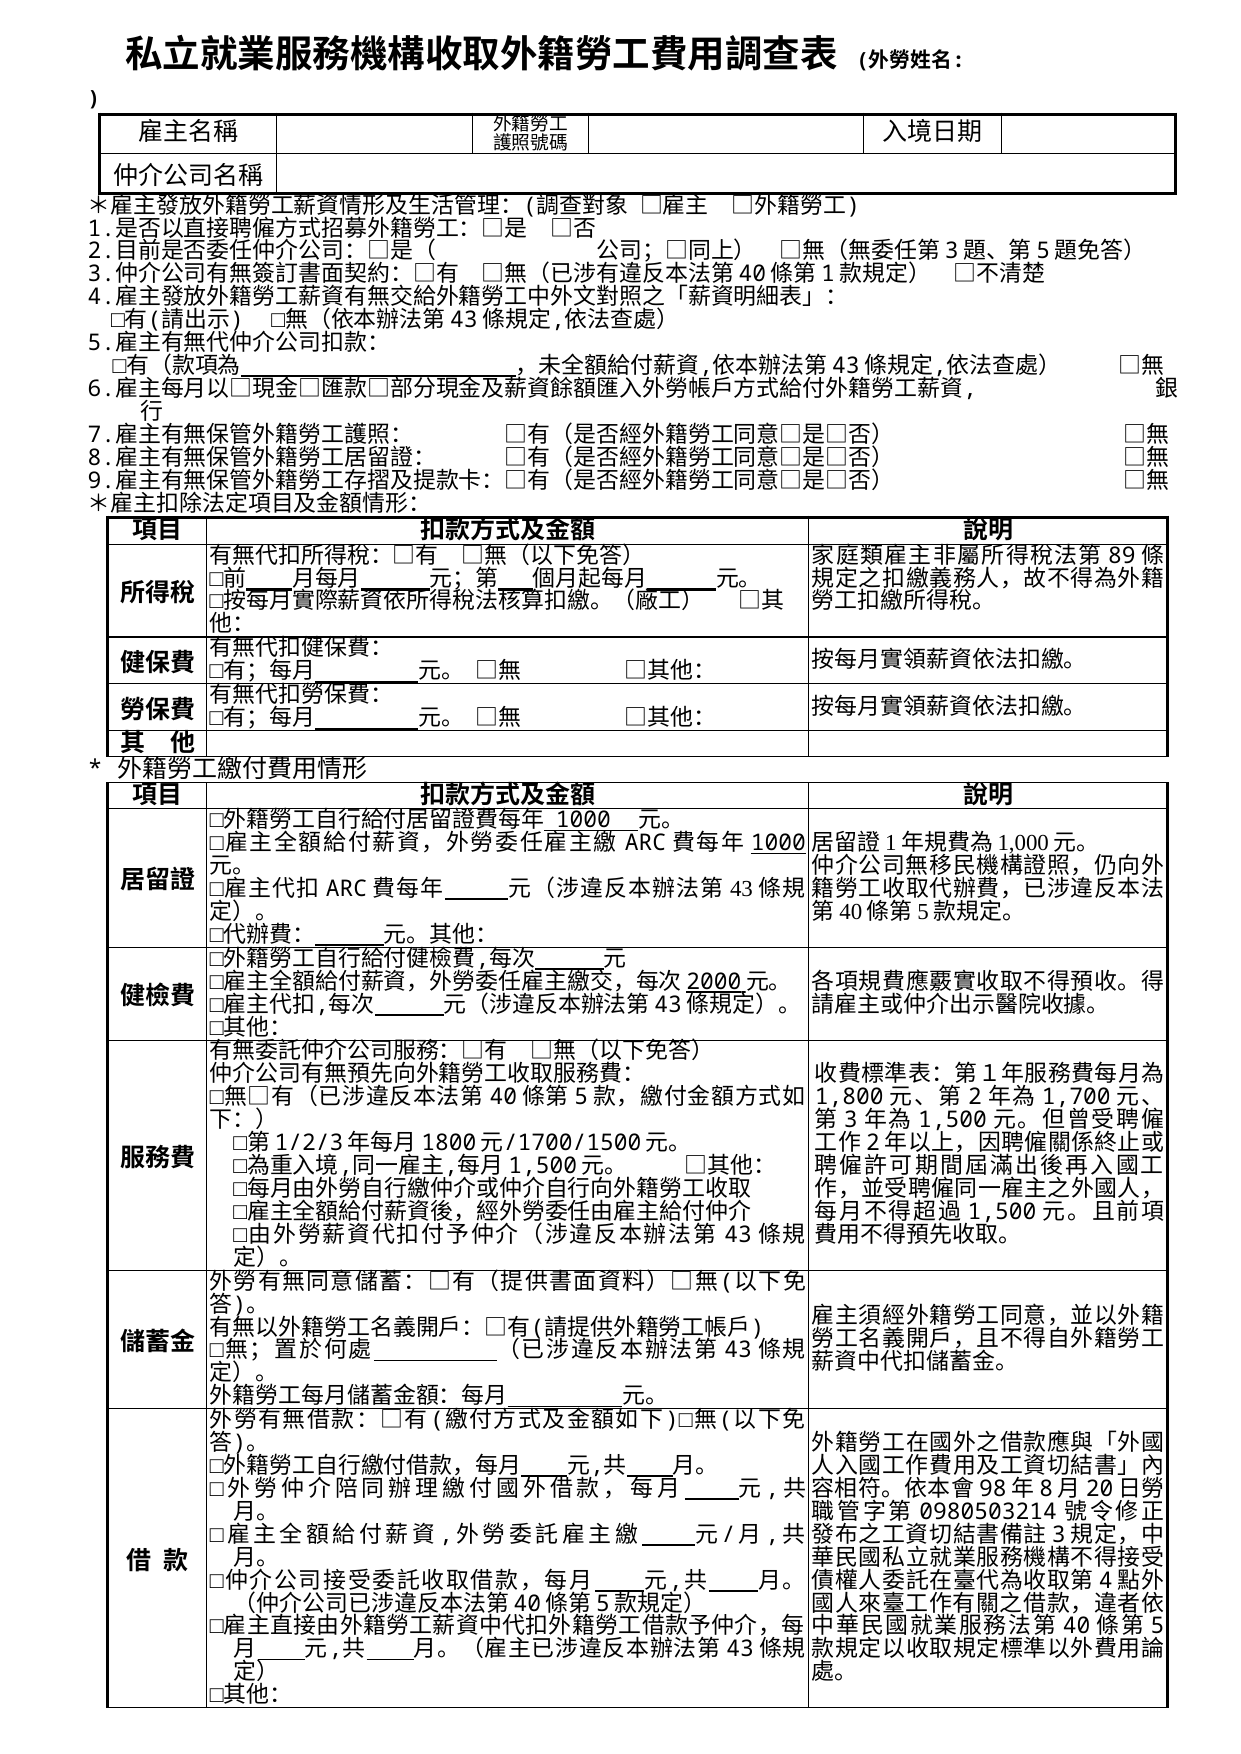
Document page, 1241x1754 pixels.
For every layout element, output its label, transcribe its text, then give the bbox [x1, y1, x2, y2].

table_header 扣款方式及金額 [207, 519, 808, 544]
table_header [277, 116, 472, 153]
table_cell 各項規費應覈實收取不得預收。得請雇主或仲介出示醫院收據。 [809, 948, 1166, 1039]
table_header 外籍勞工 護照號碼 [473, 116, 588, 153]
text ＊雇主發放外籍勞工薪資情形及生活管理：(調查對象 □雇主 □外籍勞工) [87, 195, 1187, 218]
table_cell 健檢費 [109, 948, 206, 1039]
table_cell 有無代扣勞保費： □有；每月 元。 □無 □其他： [207, 684, 808, 730]
table_cell 勞保費 [109, 684, 206, 730]
text □有（款項為 ，未全額給付薪資,依本辦法第43條規定,依法查處） □無 [112, 355, 1187, 378]
table_header 扣款方式及金額 [207, 783, 808, 808]
table_cell 借 款 [109, 1409, 206, 1707]
text 2.目前是否委任仲介公司：□是（ 公司；□同上） □無（無委任第3題、第5題免答） [87, 241, 1187, 263]
table_cell 其 他 [109, 731, 206, 756]
table_cell 有無委託仲介公司服務：□有 □無（以下免答） 仲介公司有無預先向外籍勞工收取服務費： □無□有（已涉違反本法第40條第5款，繳付金額方式如下：） □第1/2/3年每月1800元/1700/1500元。 □為重入境,同一雇主,每月1,500元。 □其他： □每月由外勞自行繳仲介或仲介自行向外籍勞工收取 □雇主全額給付薪資後，經外勞委任由雇主給付仲介 □由外勞薪資代扣付予仲介（涉違反本辦法第43條規定）。 [207, 1041, 808, 1270]
text 6.雇主每月以□現金□匯款□部分現金及薪資餘額匯入外勞帳戶方式給付外籍勞工薪資, 銀行 [87, 378, 1187, 424]
text □有(請出示) □無（依本辦法第43條規定,依法查處） [111, 309, 1187, 332]
table_cell 按每月實領薪資依法扣繳。 [809, 638, 1166, 683]
table_cell 有無代扣所得稅：□有 □無（以下免答） □前 月每月 元；第 個月起每月 元。 □按每月實際薪資依所得稅法核算扣繳。（廠工） □其他： [207, 545, 808, 636]
text 7.雇主有無保管外籍勞工護照： □有（是否經外籍勞工同意□是□否） □無 [87, 424, 1187, 447]
table_header [1002, 116, 1174, 153]
table_cell [277, 154, 1174, 192]
table_header 入境日期 [864, 116, 1001, 153]
table_cell 服務費 [109, 1041, 206, 1270]
text 3.仲介公司有無簽訂書面契約：□有 □無（已涉有違反本法第40條第1款規定） □不清楚 [87, 263, 1187, 286]
table_header 雇主名稱 [101, 116, 276, 153]
table_cell 居留證1年規費為1,000元。 仲介公司無移民機構證照，仍向外籍勞工收取代辦費，已涉違反本法第40條第5款規定。 [809, 809, 1166, 947]
table_header 說明 [809, 783, 1166, 808]
text 4.雇主發放外籍勞工薪資有無交給外籍勞工中外文對照之「薪資明細表」： [87, 286, 1187, 309]
text 私立就業服務機構收取外籍勞工費用調查表 (外勞姓名: ) [87, 37, 1187, 112]
table_cell 健保費 [109, 638, 206, 683]
table_cell 收費標準表：第１年服務費每月為1,800元、第2年為1,700元、第3年為1,500元。但曾受聘僱工作2年以上，因聘僱關係終止或聘僱許可期間屆滿出後再入國工作，並受聘僱同一雇主之外國人，每月不得超過1,500元。且前項費用不得預先收取。 [809, 1041, 1166, 1270]
table_header 說明 [809, 519, 1166, 544]
table_cell 儲蓄金 [109, 1271, 206, 1408]
table_cell 外籍勞工在國外之借款應與「外國人入國工作費用及工資切結書」內容相符。依本會98年8月20日勞職管字第0980503214號令修正發布之工資切結書備註3規定，中華民國私立就業服務機構不得接受債權人委託在臺代為收取第4點外國人來臺工作有關之借款，違者依中華民國就業服務法第40條第5款規定以收取規定標準以外費用論處。 [809, 1409, 1166, 1707]
text 5.雇主有無代仲介公司扣款： [87, 332, 1187, 355]
text 1.是否以直接聘僱方式招募外籍勞工：□是 □否 [87, 218, 1187, 241]
table_header [589, 116, 863, 153]
table_cell 雇主須經外籍勞工同意，並以外籍勞工名義開戶，且不得自外籍勞工薪資中代扣儲蓄金。 [809, 1271, 1166, 1408]
table_cell 仲介公司名稱 [101, 154, 276, 192]
table_header 項目 [109, 783, 206, 808]
text 9.雇主有無保管外籍勞工存摺及提款卡：□有（是否經外籍勞工同意□是□否） □無 [87, 470, 1187, 493]
text ＊雇主扣除法定項目及金額情形： [87, 493, 1187, 516]
table_cell [809, 731, 1166, 756]
table_cell 家庭類雇主非屬所得稅法第89條規定之扣繳義務人，故不得為外籍勞工扣繳所得稅。 [809, 545, 1166, 636]
table_cell 按每月實領薪資依法扣繳。 [809, 684, 1166, 730]
table_cell 居留證 [109, 809, 206, 947]
table_cell 外勞有無借款：□有(繳付方式及金額如下)□無(以下免答)。 □外籍勞工自行繳付借款，每月 元,共 月。 □外勞仲介陪同辦理繳付國外借款，每月 元,共 月。 □雇主全額給付薪資,外勞委託雇主繳 元/月,共 月。 □仲介公司接受委託收取借款，每月 元,共 月。（仲介公司已涉違反本法第40條第5款規定） □雇主直接由外籍勞工薪資中代扣外籍勞工借款予仲介，每月 元,共 月。（雇主已涉違反本辦法第43條規定） □其他： [207, 1409, 808, 1707]
text 8.雇主有無保管外籍勞工居留證： □有（是否經外籍勞工同意□是□否） □無 [87, 447, 1187, 470]
table_cell 外勞有無同意儲蓄：□有（提供書面資料）□無(以下免答)。 有無以外籍勞工名義開戶：□有(請提供外籍勞工帳戶) □無；置於何處 （已涉違反本辦法第43條規定）。 外籍勞工每月儲蓄金額：每月 元。 [207, 1271, 808, 1408]
table_header 項目 [109, 519, 206, 544]
text * 外籍勞工繳付費用情形 [87, 757, 1187, 782]
table_cell [207, 731, 808, 756]
table_cell □外籍勞工自行給付居留證費每年 1000 元。 □雇主全額給付薪資，外勞委任雇主繳ARC費每年1000元。 □雇主代扣ARC費每年 元（涉違反本辦法第43條規定）。 □代辦費： 元。其他： [207, 809, 808, 947]
table_cell 有無代扣健保費： □有；每月 元。 □無 □其他： [207, 638, 808, 683]
table_cell □外籍勞工自行給付健檢費,每次 元 □雇主全額給付薪資，外勞委任雇主繳交，每次2000元。 □雇主代扣,每次 元（涉違反本辦法第43條規定）。 □其他： [207, 948, 808, 1039]
table_cell 所得稅 [109, 545, 206, 636]
